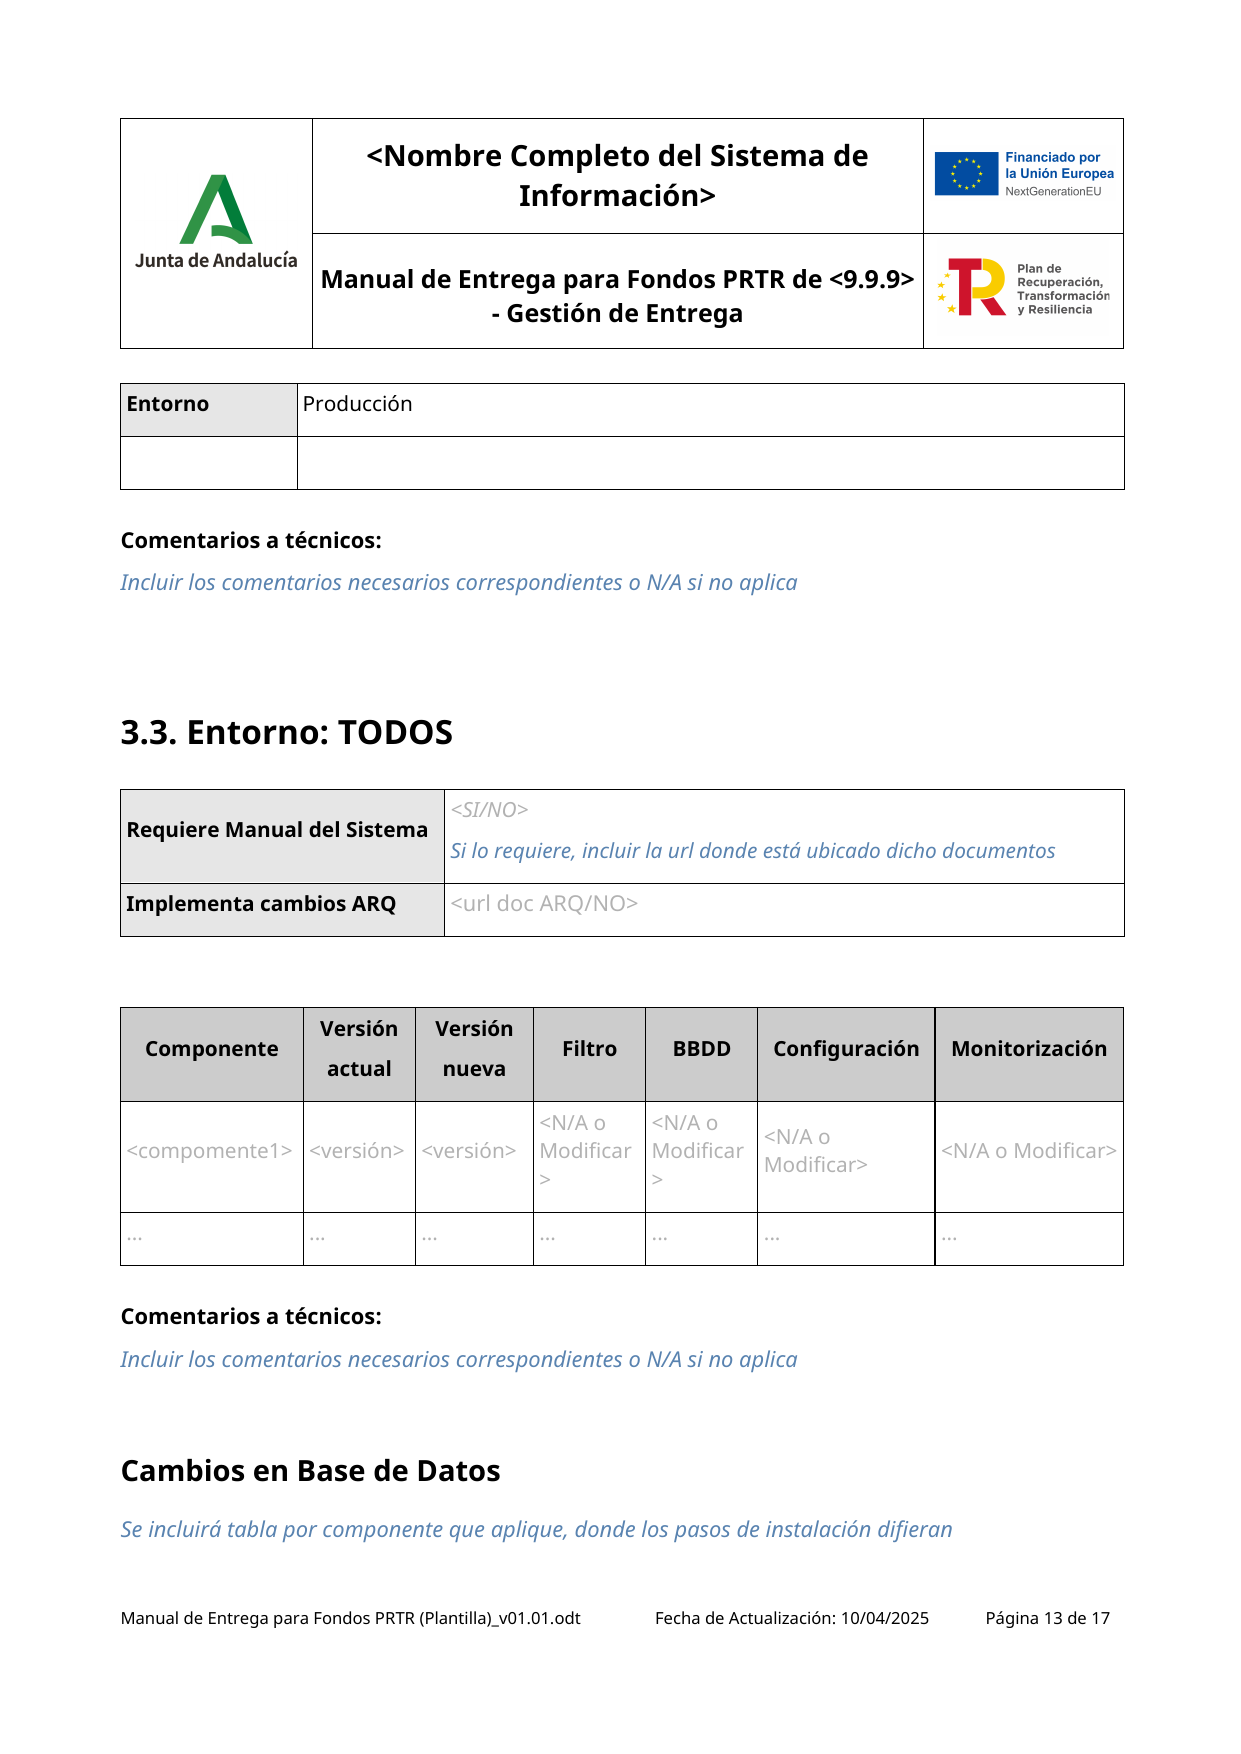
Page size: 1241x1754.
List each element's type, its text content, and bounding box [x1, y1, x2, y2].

table_cell ... [936, 1213, 1123, 1265]
table_header Versión actual [304, 1008, 415, 1101]
subtitle Entorno: TODOS [120, 709, 1123, 754]
table_cell <N/A o Modificar> [758, 1102, 934, 1212]
table_cell <N/A o Modificar> [534, 1102, 645, 1212]
table_cell <N/A o Modificar> [936, 1102, 1123, 1212]
table_cell <versión> [416, 1102, 533, 1212]
table_header Monitorización [936, 1008, 1123, 1101]
table_header Filtro [534, 1008, 645, 1101]
subtitle Cambios en Base de Datos [120, 1451, 1123, 1490]
text Comentarios a técnicos: [120, 1301, 1123, 1331]
table_header Componente [121, 1008, 303, 1101]
table_header <SI/NO> Si lo requiere, incluir la url donde está ubicado dicho documentos [445, 790, 1124, 882]
table_header Entorno [121, 384, 297, 436]
text Comentarios a técnicos: [120, 525, 1123, 554]
table_cell <N/A o Modificar> [646, 1102, 757, 1212]
table_cell <versión> [304, 1102, 415, 1212]
table_cell ... [121, 1213, 303, 1265]
table_cell ... [646, 1213, 757, 1265]
table_cell [298, 437, 870, 489]
table_cell Implementa cambios ARQ [121, 884, 444, 936]
table_cell ... [534, 1213, 645, 1265]
text Se incluirá tabla por componente que aplique, donde los pasos de instalación difieran [120, 1514, 1123, 1543]
table_cell ... [416, 1213, 533, 1265]
text Incluir los comentarios necesarios correspondientes o N/A si no aplica [120, 1343, 1123, 1373]
picture [930, 145, 1117, 201]
table_cell [870, 437, 1124, 489]
table_header Requiere Manual del Sistema [121, 790, 444, 882]
table_cell <url doc ARQ/NO> [445, 884, 1124, 936]
picture [134, 173, 298, 269]
table_cell ... [758, 1213, 934, 1265]
table_header Versión nueva [416, 1008, 533, 1101]
table_header BBDD [646, 1008, 757, 1101]
table_cell ... [304, 1213, 415, 1265]
table_cell <compomente1> [121, 1102, 303, 1212]
table_cell [121, 437, 297, 489]
text Incluir los comentarios necesarios correspondientes o N/A si no aplica [120, 567, 1123, 597]
table_header Configuración [758, 1008, 934, 1101]
picture [937, 238, 1110, 336]
table_header Producción [298, 384, 1124, 436]
